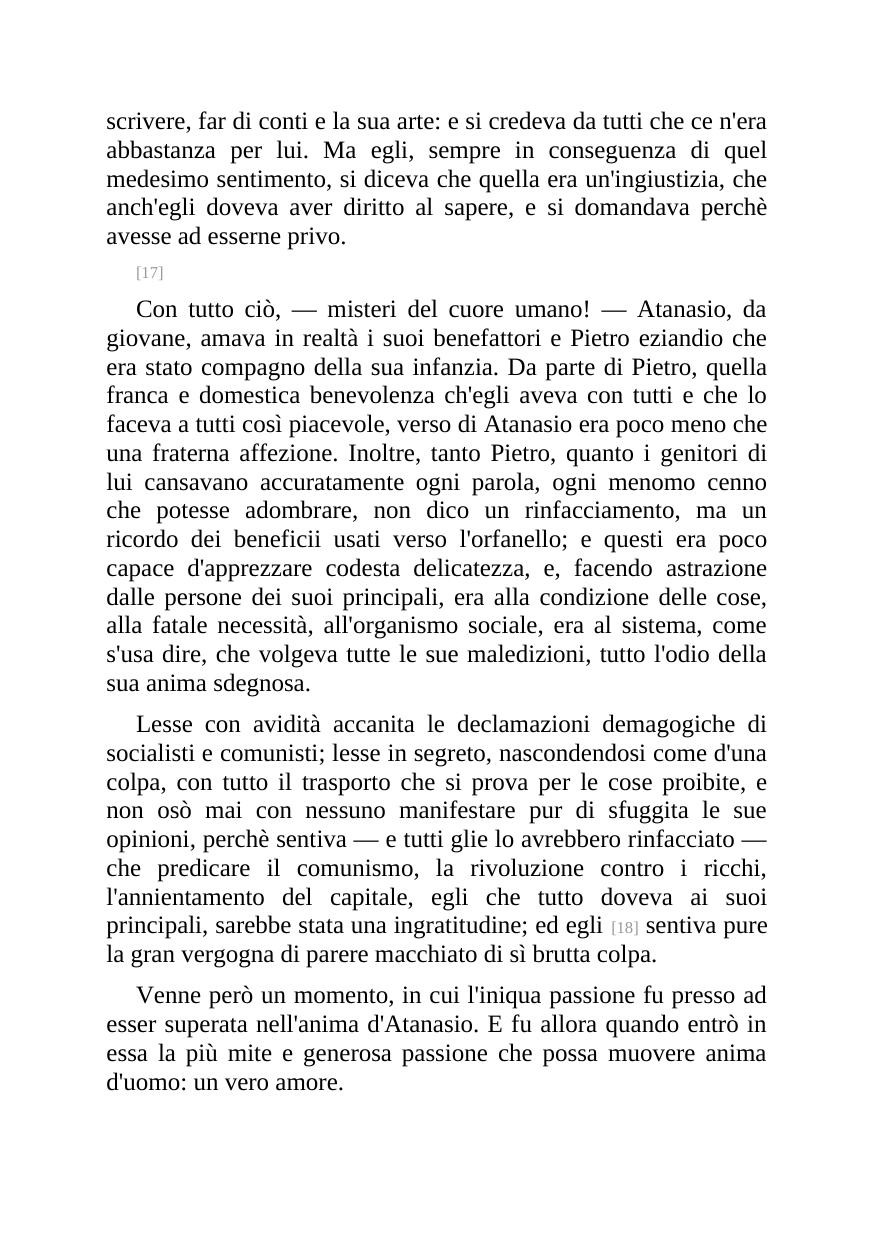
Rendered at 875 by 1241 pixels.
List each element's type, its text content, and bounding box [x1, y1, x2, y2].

text Con tutto ciò, — misteri del cuore umano! — Atanasio, da giovane, amava in realtà i suoi benefattori e Pietro eziandio che era stato compagno della sua infanzia. Da parte di Pietro, quella franca e domestica benevolenza ch'egli aveva con tutti e che lo faceva a tutti così piacevole, verso di Atanasio era poco meno che una fraterna affezione. Inoltre, tanto Pietro, quanto i genitori di lui cansavano accuratamente ogni parola, ogni menomo cenno che potesse adombrare, non dico un rinfacciamento, ma un ricordo dei beneficii usati verso l'orfanello; e questi era poco capace d'apprezzare codesta delicatezza, e, facendo astrazione dalle persone dei suoi principali, era alla condizione delle cose, alla fatale necessità, all'organismo sociale, era al sistema, come s'usa dire, che volgeva tutte le sue maledizioni, tutto l'odio della sua anima sdegnosa. [106, 294, 768, 697]
text Lesse con avidità accanita le declamazioni demagogiche di socialisti e comunisti; lesse in segreto, nascondendosi come d'una colpa, con tutto il trasporto che si prova per le cose proibite, e non osò mai con nessuno manifestare pur di sfuggita le sue opinioni, perchè sentiva — e tutti glie lo avrebbero rinfacciato — che predicare il comunismo, la rivoluzione contro i ricchi, l'annientamento del capitale, egli che tutto doveva ai suoi principali, sarebbe stata una ingratitudine; ed egli [18] sentiva pure la gran vergogna di parere macchiato di sì brutta colpa. [106, 709, 768, 968]
text Venne però un momento, in cui l'iniqua passione fu presso ad esser superata nell'anima d'Atanasio. E fu allora quando entrò in essa la più mite e generosa passione che possa muovere anima d'uomo: un vero amore. [106, 980, 768, 1095]
text [17] [106, 262, 768, 282]
text scrivere, far di conti e la sua arte: e si credeva da tutti che ce n'era abbastanza per lui. Ma egli, sempre in conseguenza di quel medesimo sentimento, si diceva che quella era un'ingiustizia, che anch'egli doveva aver diritto al sapere, e si domandava perchè avesse ad esserne privo. [106, 106, 768, 250]
